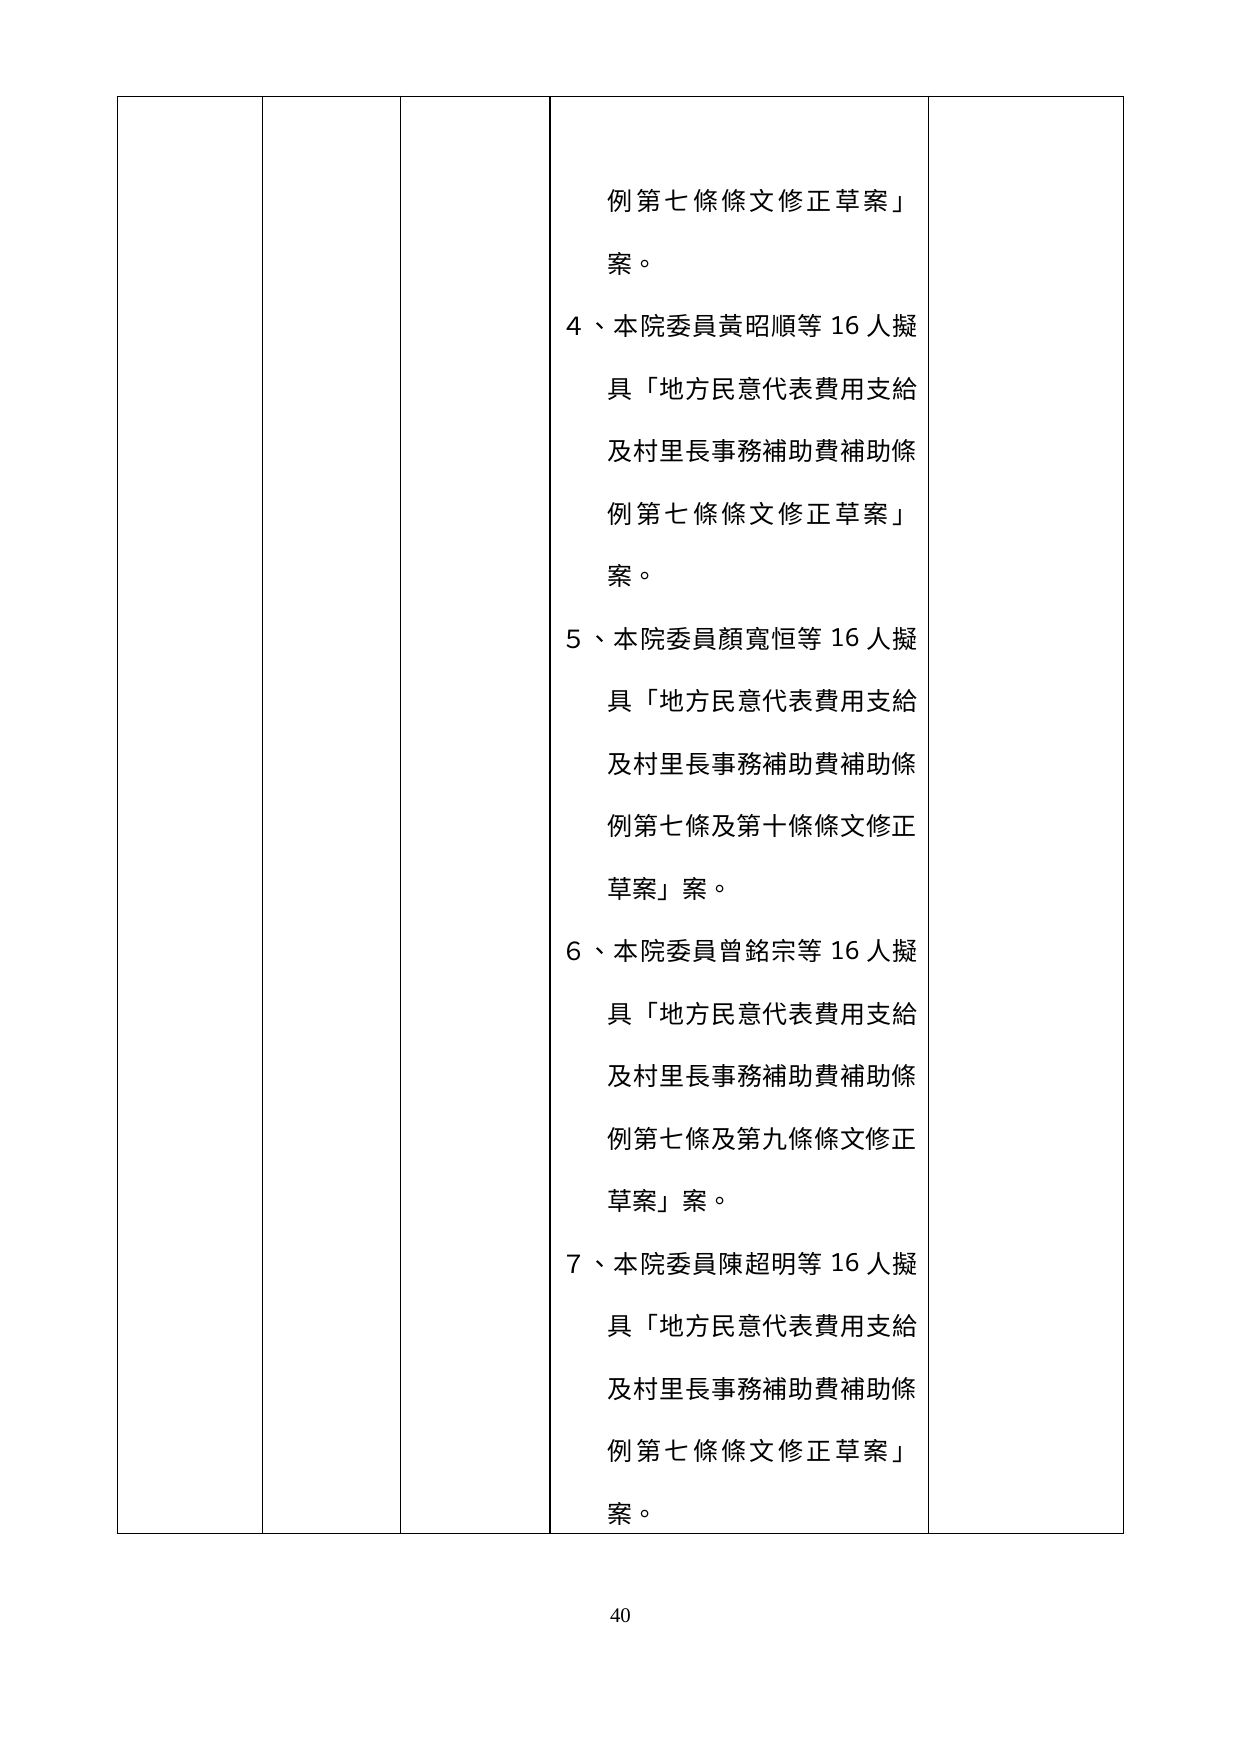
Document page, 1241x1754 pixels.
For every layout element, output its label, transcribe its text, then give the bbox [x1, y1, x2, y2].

table_cell [401, 97, 549, 1533]
table_cell [929, 97, 1123, 1533]
table_cell [118, 97, 262, 1533]
table_cell [263, 97, 400, 1533]
table_cell 例第七條條文修正草案」案。 ４、本院委員黃昭順等16人擬具「地方民意代表費用支給及村里長事務補助費補助條例第七條條文修正草案」案。 ５、本院委員顏寬恒等16人擬具「地方民意代表費用支給及村里長事務補助費補助條例第七條及第十條條文修正草案」案。 ６、本院委員曾銘宗等16人擬具「地方民意代表費用支給及村里長事務補助費補助條例第七條及第九條條文修正草案」案。 ７、本院委員陳超明等16人擬具「地方民意代表費用支給及村里長事務補助費補助條例第七條條文修正草案」案。 [551, 97, 928, 1533]
